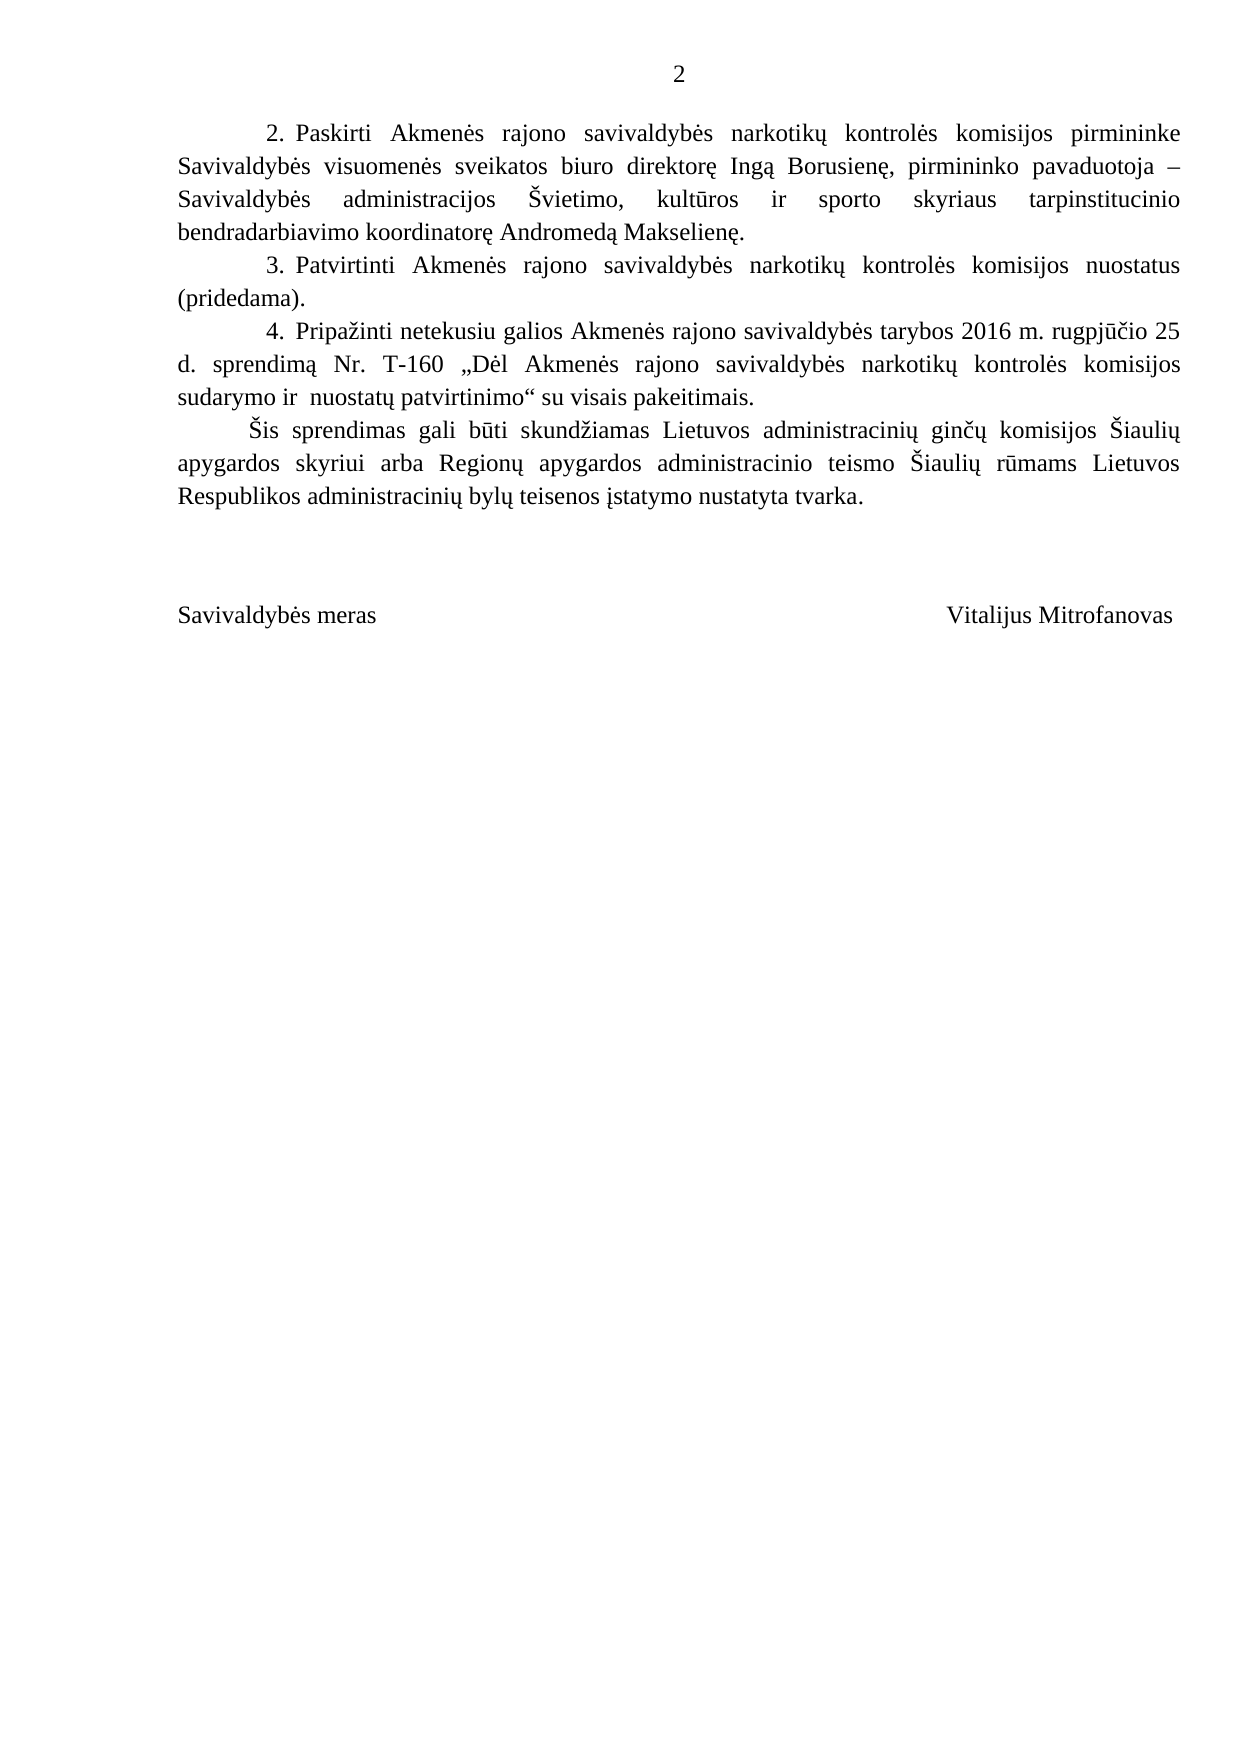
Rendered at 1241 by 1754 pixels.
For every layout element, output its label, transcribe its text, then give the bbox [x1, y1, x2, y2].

text 3. Patvirtinti Akmenės rajono savivaldybės narkotikų kontrolės komisijos nuostatus (pridedama). [177, 250, 1181, 312]
text 2. Paskirti Akmenės rajono savivaldybės narkotikų kontrolės komisijos pirmininke Savivaldybės visuomenės sveikatos biuro direktorę Ingą Borusienę, pirmininko pavaduotoja – Savivaldybės administracijos Švietimo, kultūros ir sporto skyriaus tarpinstitucinio bendradarbiavimo koordinatorę Andromedą Makselienę. [177, 118, 1181, 246]
text Savivaldybės meras Vitalijus Mitrofanovas [177, 601, 1181, 629]
text Šis sprendimas gali būti skundžiamas Lietuvos administracinių ginčų komisijos Šiaulių apygardos skyriui arba Regionų apygardos administracinio teismo Šiaulių rūmams Lietuvos Respublikos administracinių bylų teisenos įstatymo nustatyta tvarka. [177, 415, 1181, 510]
text 4. Pripažinti netekusiu galios Akmenės rajono savivaldybės tarybos 2016 m. rugpjūčio 25 d. sprendimą Nr. T-160 „Dėl Akmenės rajono savivaldybės narkotikų kontrolės komisijos sudarymo ir nuostatų patvirtinimo“ su visais pakeitimais. [177, 316, 1181, 411]
